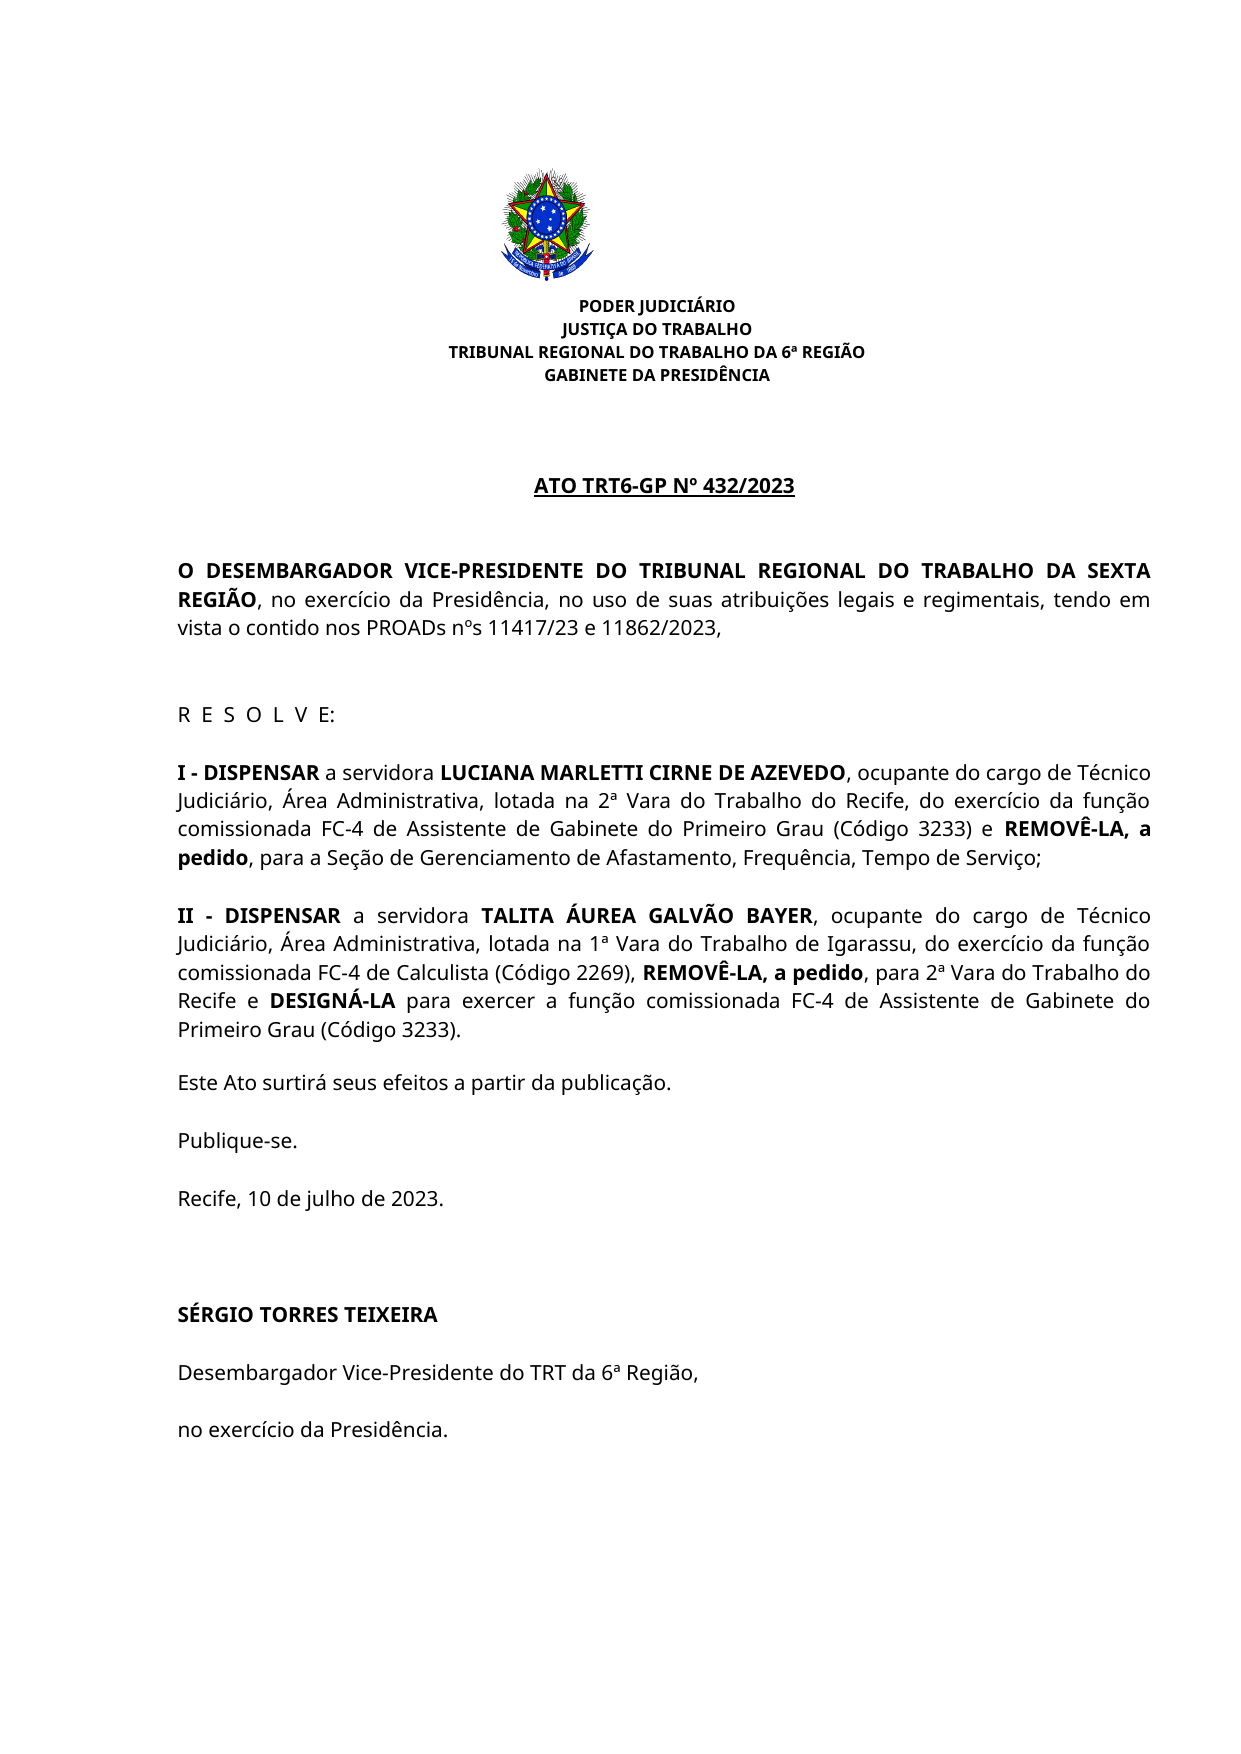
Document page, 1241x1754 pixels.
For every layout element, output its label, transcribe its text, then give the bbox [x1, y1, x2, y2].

text ATO TRT6-GP Nº 432/2023 [177, 471, 1152, 500]
text SÉRGIO TORRES TEIXEIRA [177, 1300, 1152, 1328]
text TRIBUNAL REGIONAL DO TRABALHO DA 6ª REGIÃO [177, 341, 1137, 363]
text Recife, 10 de julho de 2023. [177, 1184, 1152, 1212]
text O DESEMBARGADOR VICE-PRESIDENTE DO TRIBUNAL REGIONAL DO TRABALHO DA SEXTA REGIÃO, no exercício da Presidência, no uso de suas atribuições legais e regimentais, tendo em vista o contido nos PROADs nºs 11417/23 e 11862/2023, [177, 500, 1152, 642]
text Desembargador Vice-Presidente do TRT da 6ª Região, [177, 1358, 1152, 1386]
text I - DISPENSAR a servidora LUCIANA MARLETTI CIRNE DE AZEVEDO, ocupante do cargo de Técnico Judiciário, Área Administrativa, lotada na 2ª Vara do Trabalho do Recife, do exercício da função comissionada FC-4 de Assistente de Gabinete do Primeiro Grau (Código 3233) e REMOVÊ-LA, a pedido, para a Seção de Gerenciamento de Afastamento, Frequência, Tempo de Serviço; [177, 758, 1152, 871]
text no exercício da Presidência. [177, 1416, 1152, 1444]
text Publique-se. [177, 1126, 1152, 1154]
text PODER JUDICIÁRIO [177, 295, 1137, 318]
text II - DISPENSAR a servidora TALITA ÁUREA GALVÃO BAYER, ocupante do cargo de Técnico Judiciário, Área Administrativa, lotada na 1ª Vara do Trabalho de Igarassu, do exercício da função comissionada FC-4 de Calculista (Código 2269), REMOVÊ-LA, a pedido, para 2ª Vara do Trabalho do Recife e DESIGNÁ-LA para exercer a função comissionada FC-4 de Assistente de Gabinete do Primeiro Grau (Código 3233). [177, 901, 1152, 1043]
text Este Ato surtirá seus efeitos a partir da publicação. [177, 1068, 1152, 1097]
picture [496, 165, 596, 283]
text R E S O L V E: [177, 671, 1152, 728]
text GABINETE DA PRESIDÊNCIA [177, 363, 1137, 386]
text JUSTIÇA DO TRABALHO [177, 318, 1137, 341]
